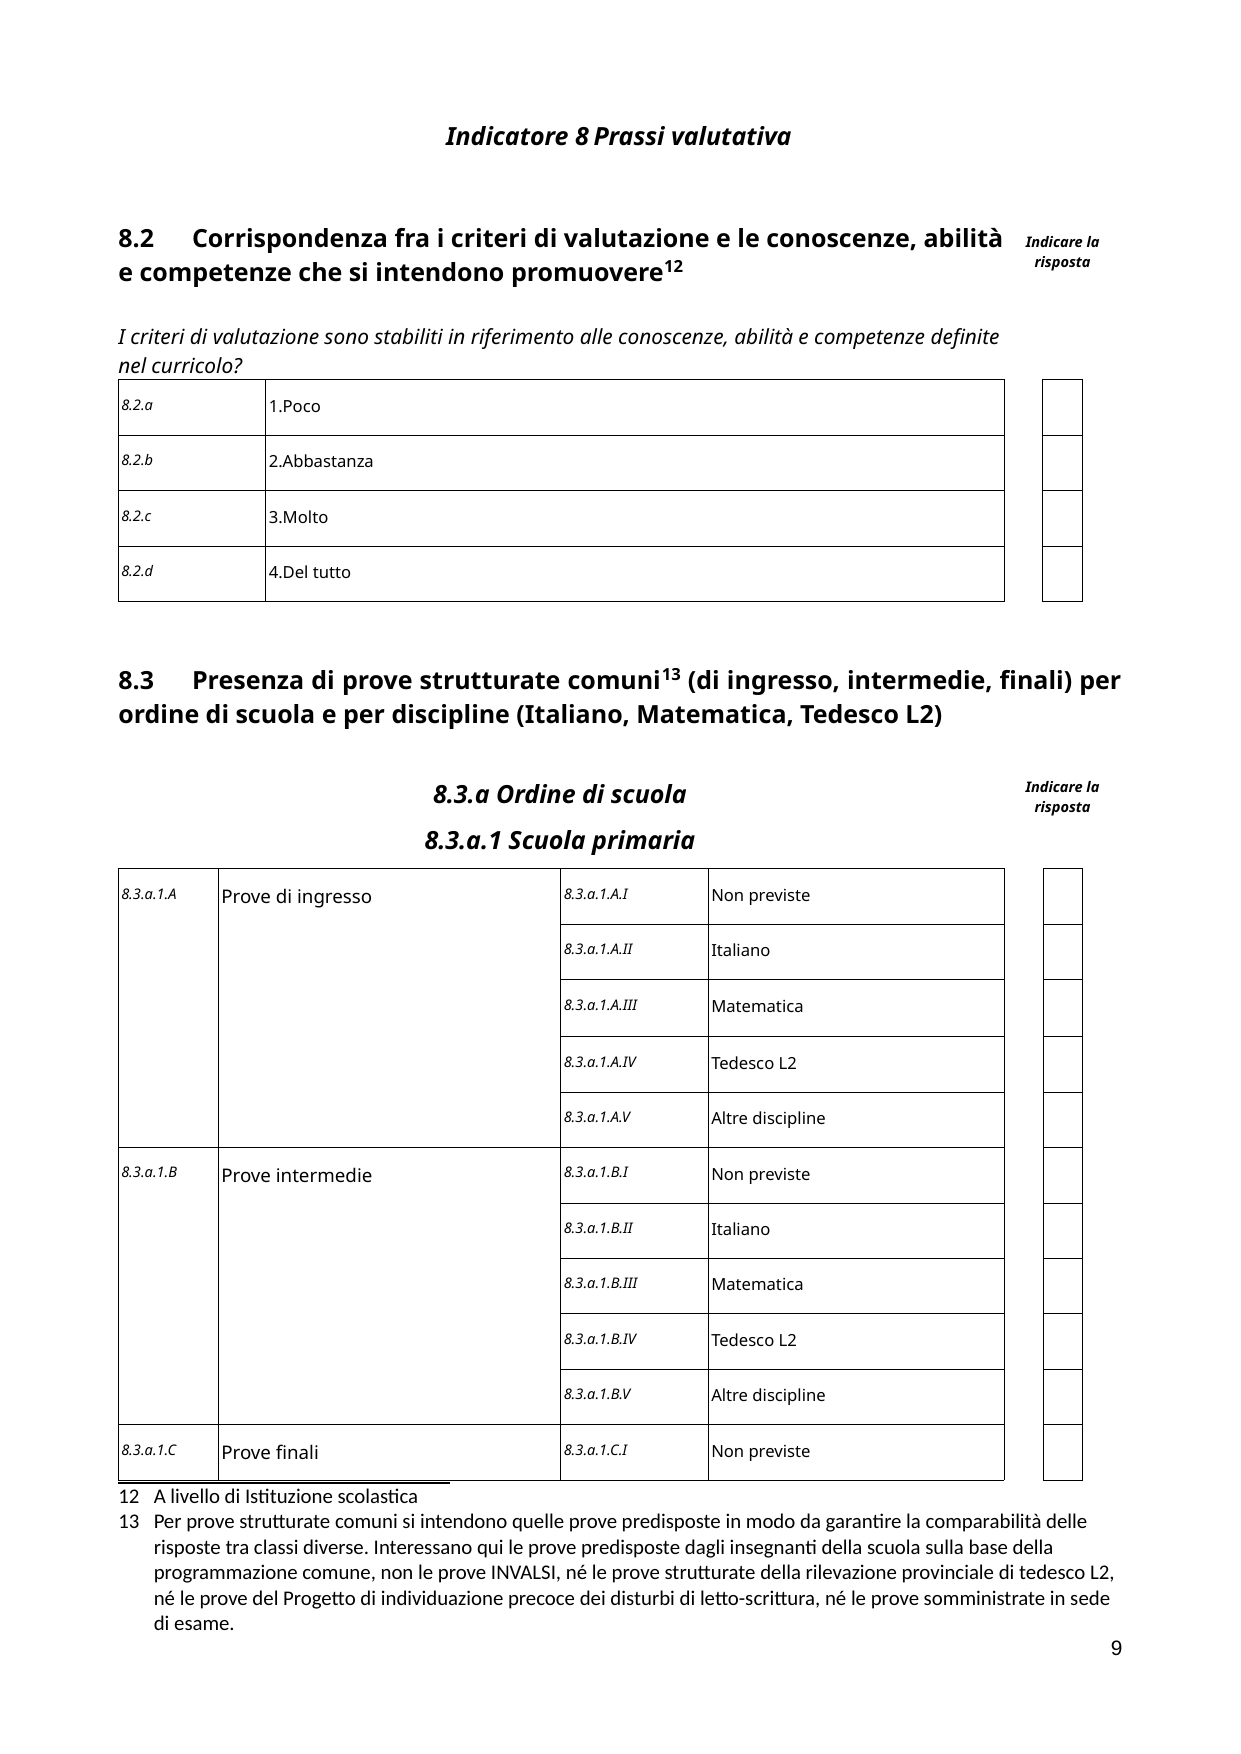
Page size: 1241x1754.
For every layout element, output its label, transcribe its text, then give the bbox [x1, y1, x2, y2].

table_cell Prove finali [219, 1425, 560, 1479]
table_cell 8.3.a.1.C [119, 1425, 218, 1479]
text Indicatore 8 Prassi valutativa [118, 118, 1122, 152]
table_cell Tedesco L2 [709, 1314, 1004, 1369]
table_cell [1083, 979, 1122, 1036]
table_cell [1005, 924, 1043, 979]
table_cell 8.3.a.1.B [119, 1148, 218, 1424]
table_cell Tedesco L2 [709, 1037, 1004, 1092]
table_cell 8.2.b [119, 436, 265, 490]
table_cell [1083, 435, 1122, 490]
table_cell 8.3.a.1.B.I [561, 1148, 708, 1202]
table_cell [1044, 1148, 1082, 1202]
table_cell [1083, 546, 1122, 601]
table_cell Prove intermedie [219, 1148, 560, 1424]
table_cell 8.2.a [119, 380, 265, 435]
table_cell [1083, 1424, 1122, 1479]
table_cell [1005, 868, 1043, 924]
table_cell [1083, 1258, 1122, 1313]
table_cell [1005, 435, 1042, 490]
table_cell [1005, 1203, 1043, 1258]
table_cell Prove di ingresso [219, 869, 560, 1147]
table_cell 8.3.a.1.A [119, 869, 218, 1147]
table_cell 8.3.a.1.B.IV [561, 1314, 708, 1369]
table_cell [1005, 1092, 1043, 1147]
table_cell [1083, 924, 1122, 979]
table_cell [1005, 1036, 1043, 1092]
table_cell [1005, 379, 1042, 435]
table_cell [1083, 1036, 1122, 1092]
table_cell [1083, 1147, 1122, 1202]
table_cell 8.2.c [119, 491, 265, 546]
table_cell [1044, 980, 1082, 1036]
table_header 8.3.a Ordine di scuola 8.3.a.1 Scuola primaria [118, 765, 1004, 868]
table_cell [1044, 1093, 1082, 1147]
table_cell Italiano [709, 1204, 1004, 1258]
table_cell [1005, 546, 1042, 601]
table_cell [1083, 1203, 1122, 1258]
table_cell 8.3.a.1.A.II [561, 925, 708, 979]
table_cell [1044, 1425, 1082, 1479]
table_cell [1044, 1314, 1082, 1369]
text 8.3 Presenza di prove strutturate comuni (di ingresso, intermedie, finali) per ordine di scuola e per discipline (Italiano, Matematica, Tedesco L2) [118, 663, 1122, 731]
table_cell Altre discipline [709, 1093, 1004, 1147]
table_cell 3.Molto [266, 491, 1004, 546]
table_cell 8.3.a.1.C.I [561, 1425, 708, 1479]
table_cell [1044, 1370, 1082, 1424]
table_cell Non previste [709, 1148, 1004, 1202]
table_cell [1044, 1204, 1082, 1258]
table_cell Non previste [709, 1425, 1004, 1479]
table_cell [1043, 380, 1082, 435]
table_cell Non previste [709, 869, 1004, 924]
table_cell [1044, 1037, 1082, 1092]
table_cell 1.Poco [266, 380, 1004, 435]
table_cell 8.3.a.1.A.III [561, 980, 708, 1036]
table_cell 8.3.a.1.A.IV [561, 1037, 708, 1092]
table_cell [1083, 1369, 1122, 1424]
table_header 8.2 Corrispondenza fra i criteri di valutazione e le conoscenze, abilità e competenze che si intendono promuovere I criteri di valutazione sono stabiliti in riferimento alle conoscenze, abilità e competenze definite nel curricolo? [118, 220, 1004, 379]
table_cell [1083, 490, 1122, 546]
table_cell [1043, 547, 1082, 601]
table_cell 8.3.a.1.A.V [561, 1093, 708, 1147]
table_cell Altre discipline [709, 1370, 1004, 1424]
table_cell [1005, 979, 1043, 1036]
table_cell [1005, 1313, 1043, 1369]
table_cell 8.3.a.1.B.V [561, 1370, 708, 1424]
table_cell [1083, 1092, 1122, 1147]
table_cell 8.2.d [119, 547, 265, 601]
table_cell 4.Del tutto [266, 547, 1004, 601]
table_cell Italiano [709, 925, 1004, 979]
table_cell [1043, 436, 1082, 490]
table_cell [1005, 1424, 1043, 1479]
table_cell [1083, 868, 1122, 924]
text Per prove strutturate comuni si intendono quelle prove predisposte in modo da garantire la comparabilità delle risposte tra classi diverse. Interessano qui le prove predisposte dagli insegnanti della scuola sulla base della programmazione comune, non le prove INVALSI, né le prove strutturate della rilevazione provinciale di tedesco L2, né le prove del Progetto di individuazione precoce dei disturbi di letto-scrittura, né le prove somministrate in sede di esame. [118, 1509, 1122, 1636]
table_cell [1005, 1258, 1043, 1313]
table_header Indicare la risposta [1004, 765, 1122, 868]
table_cell 8.3.a.1.A.I [561, 869, 708, 924]
table_cell [1044, 925, 1082, 979]
table_cell Matematica [709, 1259, 1004, 1313]
table_cell 2.Abbastanza [266, 436, 1004, 490]
table_cell [1005, 1369, 1043, 1424]
table_cell [1083, 1313, 1122, 1369]
table_cell Matematica [709, 980, 1004, 1036]
table_cell 8.3.a.1.B.II [561, 1204, 708, 1258]
table_cell [1005, 1147, 1043, 1202]
table_header Indicare la risposta [1004, 220, 1122, 379]
table_cell [1044, 869, 1082, 924]
table_cell [1044, 1259, 1082, 1313]
table_cell [1005, 490, 1042, 546]
table_cell 8.3.a.1.B.III [561, 1259, 708, 1313]
table_cell [1043, 491, 1082, 546]
table_cell [1083, 379, 1122, 435]
